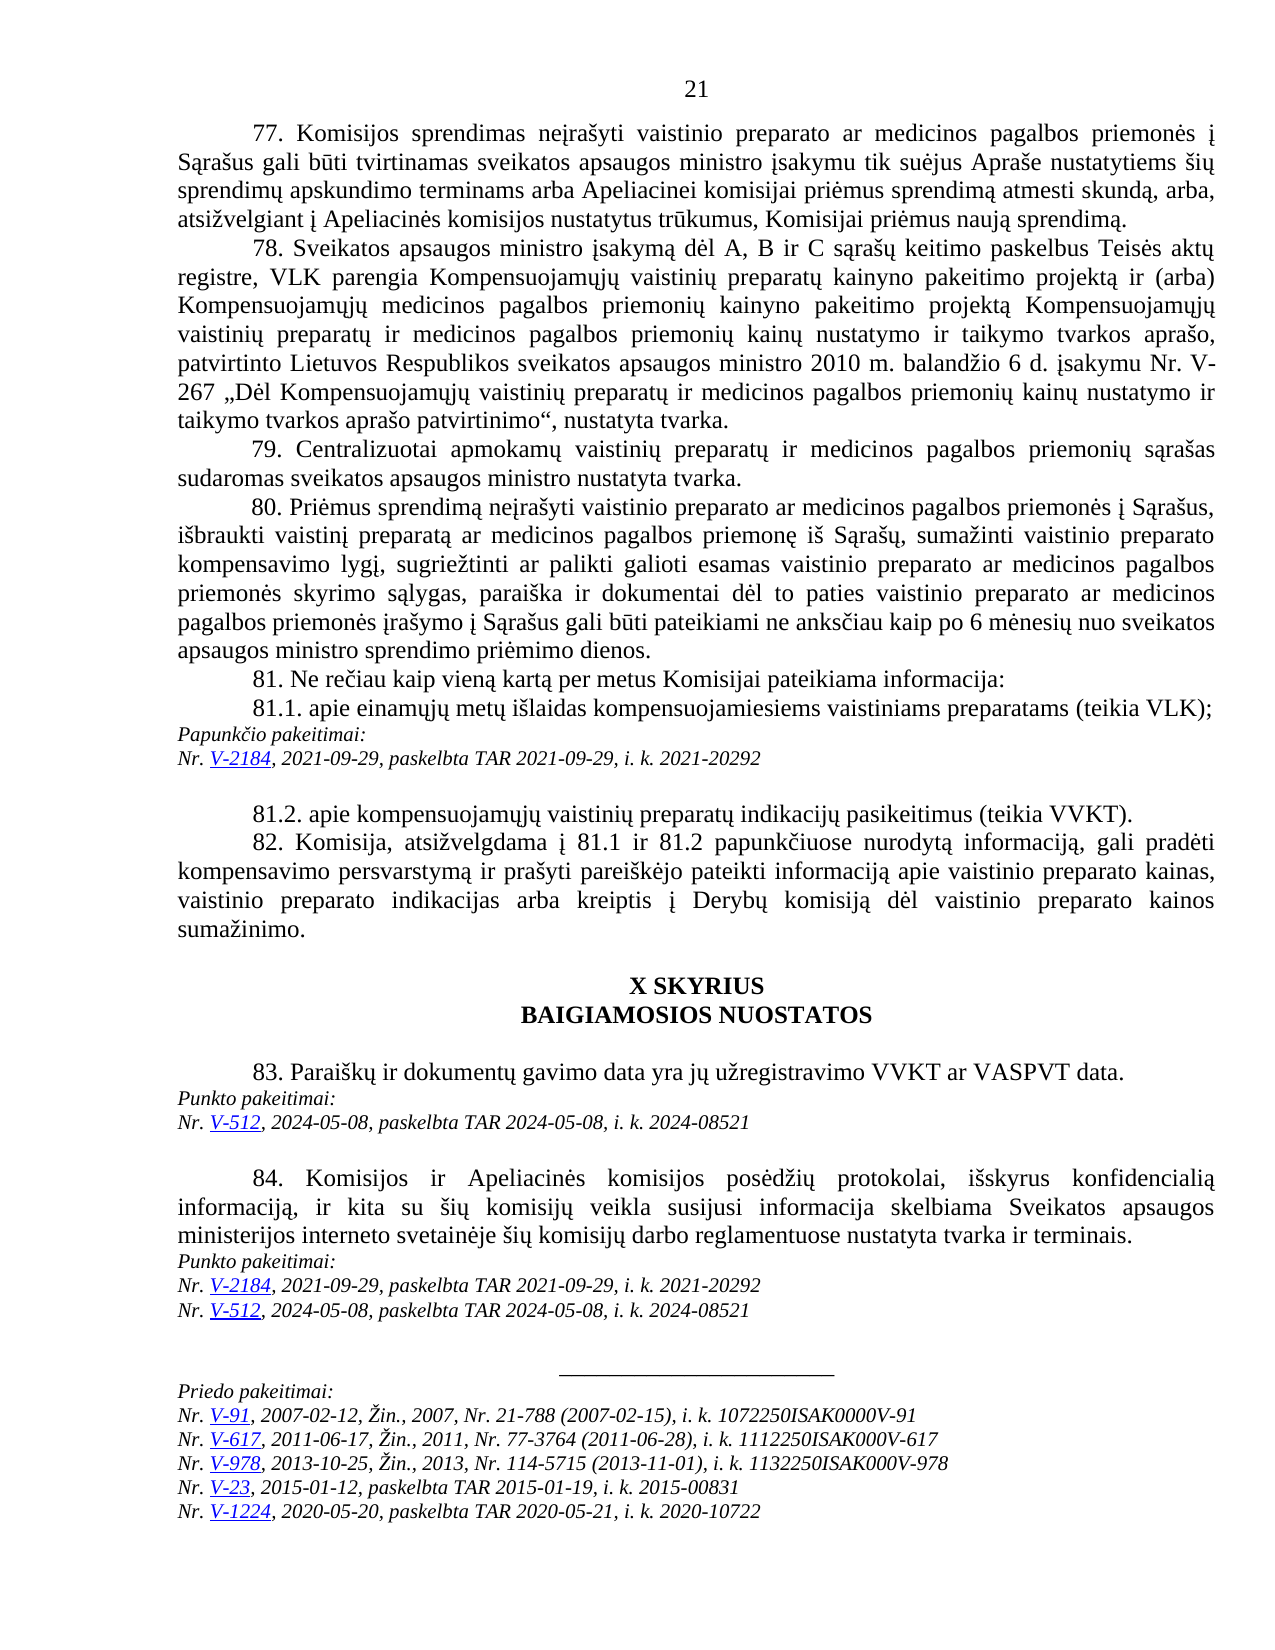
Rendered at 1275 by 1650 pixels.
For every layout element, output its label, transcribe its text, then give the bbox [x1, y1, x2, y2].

text 77. Komisijos sprendimas neįrašyti vaistinio preparato ar medicinos pagalbos priemonės į Sąrašus gali būti tvirtinamas sveikatos apsaugos ministro įsakymu tik suėjus Apraše nustatytiems šių sprendimų apskundimo terminams arba Apeliacinei komisijai priėmus sprendimą atmesti skundą, arba, atsižvelgiant į Apeliacinės komisijos nustatytus trūkumus, Komisijai priėmus naują sprendimą. [177, 118, 1216, 233]
text Nr. V-617, 2011-06-17, Žin., 2011, Nr. 77-3764 (2011-06-28), i. k. 1112250ISAK000V-617 [177, 1427, 1216, 1451]
text Papunkčio pakeitimai: [177, 722, 1216, 746]
text Nr. V-91, 2007-02-12, Žin., 2007, Nr. 21-788 (2007-02-15), i. k. 1072250ISAK0000V-91 [177, 1403, 1216, 1427]
text 82. Komisija, atsižvelgdama į 81.1 ir 81.2 papunkčiuose nurodytą informaciją, gali pradėti kompensavimo persvarstymą ir prašyti pareiškėjo pateikti informaciją apie vaistinio preparato kainas, vaistinio preparato indikacijas arba kreiptis į Derybų komisiją dėl vaistinio preparato kainos sumažinimo. [177, 827, 1216, 942]
text ______________________ [177, 1350, 1216, 1379]
text Nr. V-23, 2015-01-12, paskelbta TAR 2015-01-19, i. k. 2015-00831 [177, 1475, 1216, 1499]
text X SKYRIUS [177, 971, 1216, 1000]
text Nr. V-1224, 2020-05-20, paskelbta TAR 2020-05-21, i. k. 2020-10722 [177, 1499, 1216, 1523]
text Nr. V-978, 2013-10-25, Žin., 2013, Nr. 114-5715 (2013-11-01), i. k. 1132250ISAK000V-978 [177, 1451, 1216, 1475]
text 81. Ne rečiau kaip vieną kartą per metus Komisijai pateikiama informacija: [177, 664, 1216, 693]
text Nr. V-512, 2024-05-08, paskelbta TAR 2024-05-08, i. k. 2024-08521 [177, 1297, 1216, 1322]
text Punkto pakeitimai: [177, 1086, 1216, 1110]
text Punkto pakeitimai: [177, 1249, 1216, 1273]
text 83. Paraiškų ir dokumentų gavimo data yra jų užregistravimo VVKT ar VASPVT data. [177, 1057, 1216, 1086]
text 84. Komisijos ir Apeliacinės komisijos posėdžių protokolai, išskyrus konfidencialią informaciją, ir kita su šių komisijų veikla susijusi informacija skelbiama Sveikatos apsaugos ministerijos interneto svetainėje šių komisijų darbo reglamentuose nustatyta tvarka ir terminais. [177, 1163, 1216, 1249]
text Priedo pakeitimai: [177, 1379, 1216, 1403]
text Nr. V-512, 2024-05-08, paskelbta TAR 2024-05-08, i. k. 2024-08521 [177, 1110, 1216, 1134]
text Nr. V-2184, 2021-09-29, paskelbta TAR 2021-09-29, i. k. 2021-20292 [177, 746, 1216, 770]
text 81.1. apie einamųjų metų išlaidas kompensuojamiesiems vaistiniams preparatams (teikia VLK); [177, 693, 1216, 722]
text 79. Centralizuotai apmokamų vaistinių preparatų ir medicinos pagalbos priemonių sąrašas sudaromas sveikatos apsaugos ministro nustatyta tvarka. [177, 434, 1216, 492]
text 78. Sveikatos apsaugos ministro įsakymą dėl A, B ir C sąrašų keitimo paskelbus Teisės aktų registre, VLK parengia Kompensuojamųjų vaistinių preparatų kainyno pakeitimo projektą ir (arba) Kompensuojamųjų medicinos pagalbos priemonių kainyno pakeitimo projektą Kompensuojamųjų vaistinių preparatų ir medicinos pagalbos priemonių kainų nustatymo ir taikymo tvarkos aprašo, patvirtinto Lietuvos Respublikos sveikatos apsaugos ministro 2010 m. balandžio 6 d. įsakymu Nr. V-267 „Dėl Kompensuojamųjų vaistinių preparatų ir medicinos pagalbos priemonių kainų nustatymo ir taikymo tvarkos aprašo patvirtinimo“, nustatyta tvarka. [177, 233, 1216, 434]
text 81.2. apie kompensuojamųjų vaistinių preparatų indikacijų pasikeitimus (teikia VVKT). [177, 799, 1216, 827]
text BAIGIAMOSIOS NUOSTATOS [177, 1000, 1216, 1029]
text Nr. V-2184, 2021-09-29, paskelbta TAR 2021-09-29, i. k. 2021-20292 [177, 1273, 1216, 1297]
text 80. Priėmus sprendimą neįrašyti vaistinio preparato ar medicinos pagalbos priemonės į Sąrašus, išbraukti vaistinį preparatą ar medicinos pagalbos priemonę iš Sąrašų, sumažinti vaistinio preparato kompensavimo lygį, sugriežtinti ar palikti galioti esamas vaistinio preparato ar medicinos pagalbos priemonės skyrimo sąlygas, paraiška ir dokumentai dėl to paties vaistinio preparato ar medicinos pagalbos priemonės įrašymo į Sąrašus gali būti pateikiami ne anksčiau kaip po 6 mėnesių nuo sveikatos apsaugos ministro sprendimo priėmimo dienos. [177, 492, 1216, 664]
